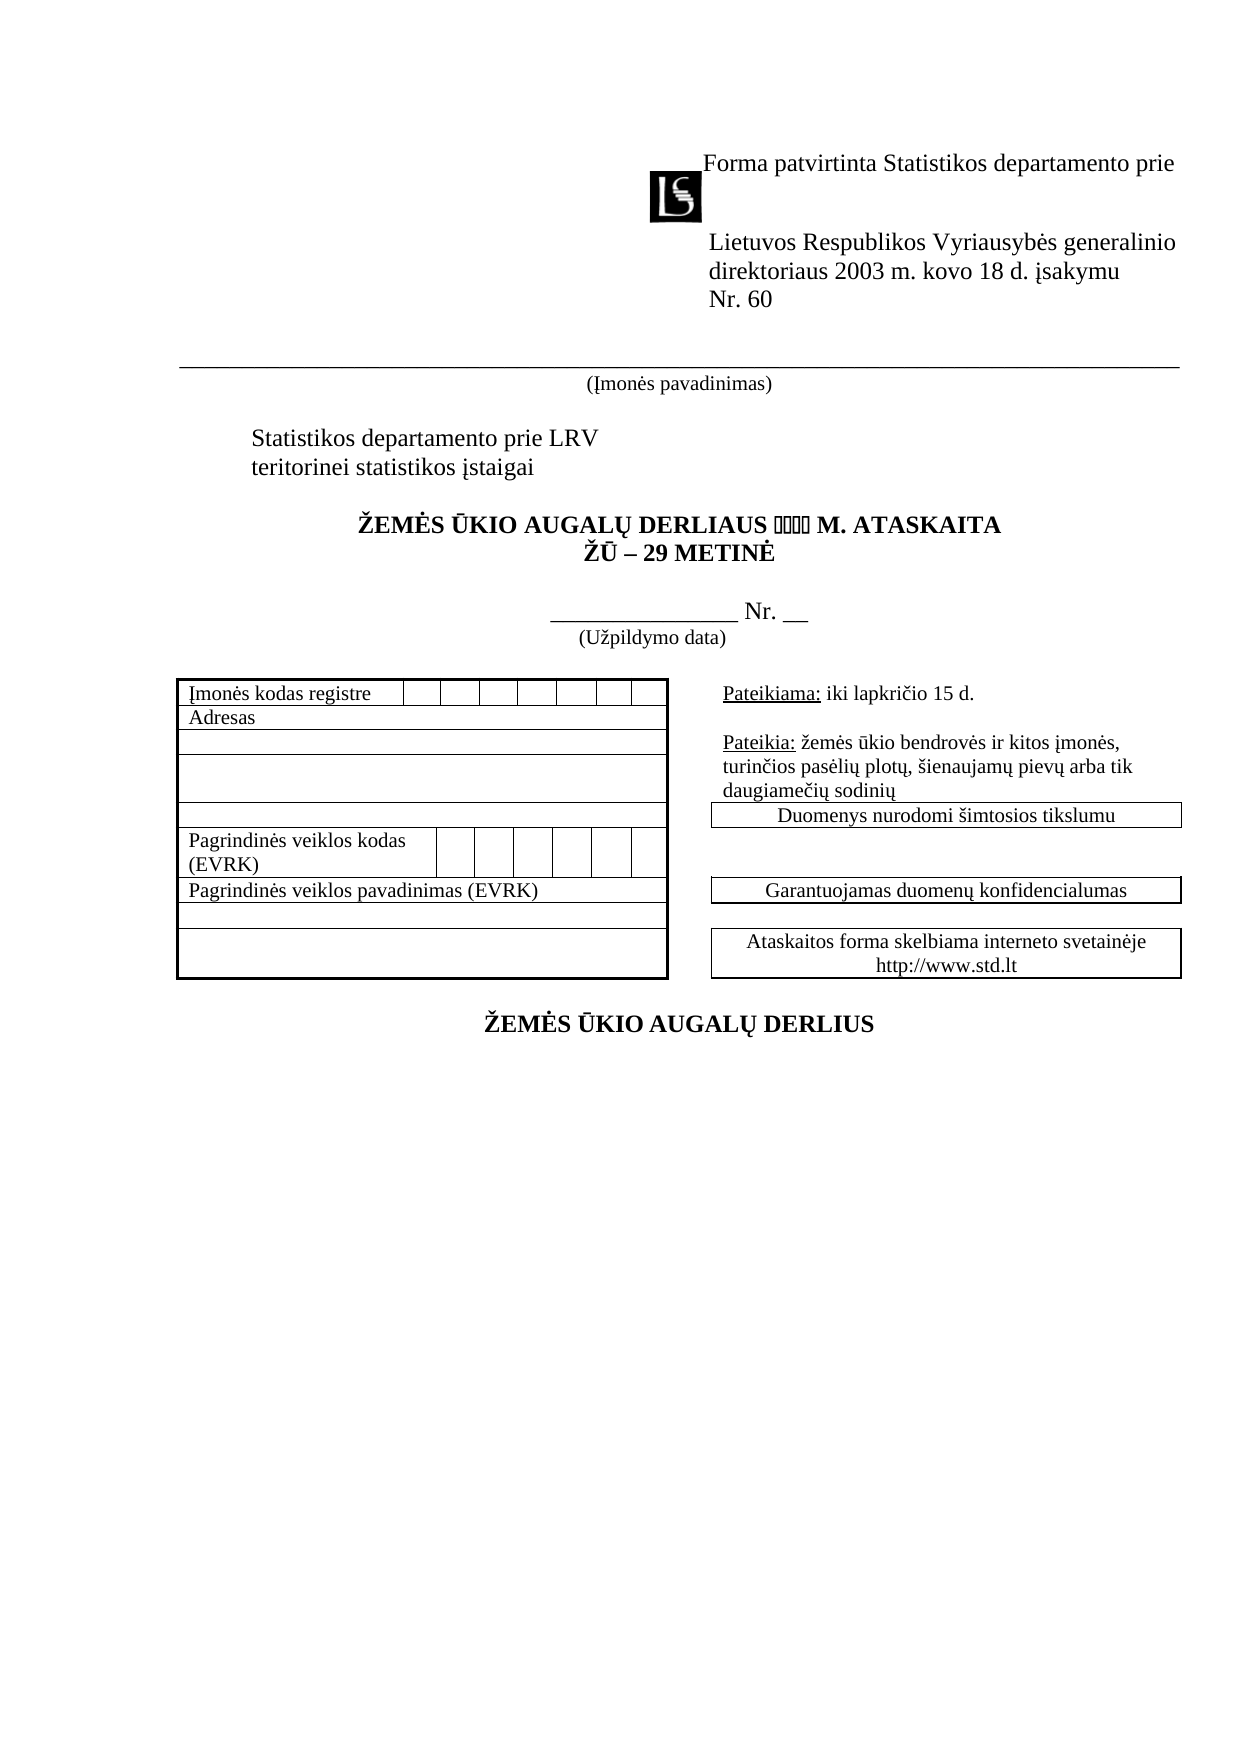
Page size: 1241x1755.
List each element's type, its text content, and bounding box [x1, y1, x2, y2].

text _______________ Nr. __ [177, 596, 1181, 625]
table_cell [553, 828, 591, 876]
table_header [441, 681, 479, 705]
table_cell [711, 904, 1181, 928]
table_header [557, 681, 596, 705]
table_cell [632, 828, 666, 876]
table_cell [437, 828, 474, 876]
table_header Įmonės kodas registre [179, 681, 403, 705]
table_cell Pagrindinės veiklos pavadinimas (EVRK) [179, 878, 666, 902]
table_cell [669, 876, 711, 902]
table_cell [669, 827, 711, 876]
text Forma patvirtinta Statistikos departamento prie [177, 148, 1181, 227]
text direktoriaus 2003 m. kovo 18 d. įsakymu [177, 256, 1181, 284]
text Nr. 60 [177, 284, 1181, 313]
table_cell [669, 902, 711, 928]
table_cell [179, 730, 666, 754]
table_cell Garantuojamas duomenų konfidencialumas [712, 878, 1180, 902]
text žemės ūkio augalų derliaus  m. ataskaita [177, 510, 1181, 538]
text ŽŪ – 29 metinė [177, 538, 1181, 567]
table_cell [711, 705, 1181, 729]
text Lietuvos Respublikos Vyriausybės generalinio [177, 227, 1181, 256]
table_cell [711, 828, 1181, 876]
table_cell [669, 928, 711, 977]
table_cell Duomenys nurodomi šimtosios tikslumu [712, 803, 1181, 827]
text ŽEMĖS ŪKIO AUGALŲ DERLIUS [177, 1009, 1181, 1038]
table_header [480, 681, 517, 705]
table_header [518, 681, 556, 705]
table_cell [669, 729, 711, 754]
table_cell [514, 828, 552, 876]
text (Užpildymo data) [177, 625, 1181, 649]
table_cell Pateikia: žemės ūkio bendrovės ir kitos įmonės, turinčios pasėlių plotų, šienaujamų pievų arba tik daugiamečių sodinių [711, 729, 1181, 802]
text teritorinei statistikos įstaigai [177, 452, 1181, 481]
table_cell [669, 802, 711, 827]
table_header [404, 681, 440, 705]
table_header [632, 681, 666, 705]
table_cell [179, 755, 666, 802]
text Statistikos departamento prie LRV [177, 423, 1181, 452]
table_cell Ataskaitos forma skelbiama interneto svetainėje http://www.std.lt [712, 929, 1180, 977]
table_cell [592, 828, 631, 876]
table_header [669, 678, 711, 705]
table_cell [179, 903, 666, 928]
table_header [597, 681, 631, 705]
table_cell [669, 754, 711, 802]
table_cell [179, 803, 666, 827]
text ________________________________________________________________________________ [177, 342, 1181, 371]
table_cell [179, 929, 666, 977]
table_header Pateikiama: iki lapkričio 15 d. [711, 678, 1181, 705]
table_cell [475, 828, 513, 876]
text (Įmonės pavadinimas) [177, 371, 1181, 395]
table_cell Adresas [179, 706, 666, 729]
table_cell Pagrindinės veiklos kodas (EVRK) [179, 828, 436, 876]
table_cell [669, 705, 711, 729]
